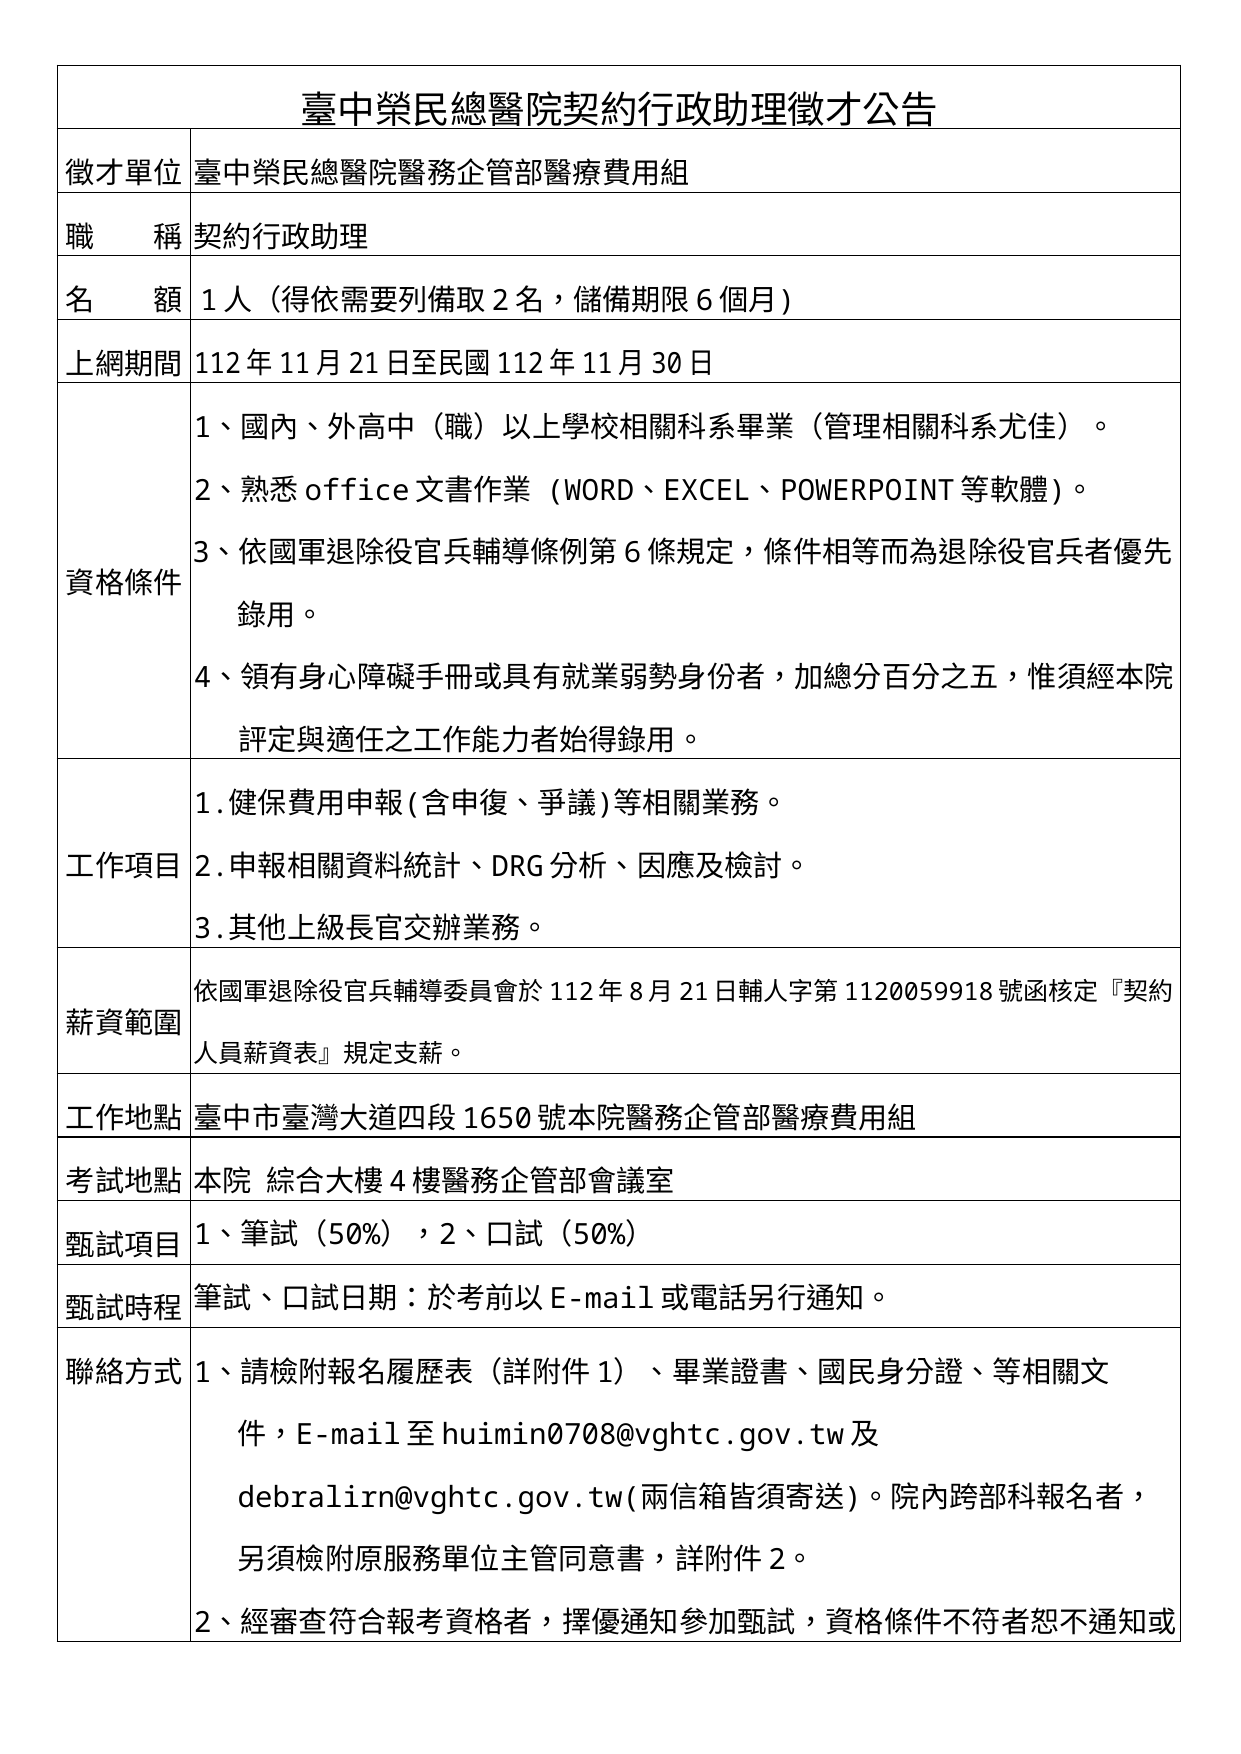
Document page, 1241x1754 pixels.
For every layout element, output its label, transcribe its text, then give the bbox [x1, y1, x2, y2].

table_header 臺中榮民總醫院契約行政助理徵才公告 [58, 66, 1180, 128]
table_cell 甄試項目 [58, 1201, 190, 1263]
table_cell 1人（得依需要列備取2名，儲備期限6個月) [191, 256, 1180, 319]
table_cell 工作地點 [58, 1074, 190, 1136]
table_cell 1、國內、外高中（職）以上學校相關科系畢業（管理相關科系尤佳）。 2、熟悉office文書作業 (WORD、EXCEL、POWERPOINT等軟體)。 3、依國軍退除役官兵輔導條例第6條規定，條件相等而為退除役官兵者優先錄用。 4、領有身心障礙手冊或具有就業弱勢身份者，加總分百分之五，惟須經本院評定與適任之工作能力者始得錄用。 [191, 383, 1180, 758]
table_cell 徵才單位 [58, 129, 190, 192]
table_cell 依國軍退除役官兵輔導委員會於112年8月21日輔人字第1120059918號函核定『契約人員薪資表』規定支薪。 [191, 948, 1180, 1073]
table_cell 聯絡方式 [58, 1328, 190, 1641]
table_cell 契約行政助理 [191, 193, 1180, 255]
table_cell 資格條件 [58, 383, 190, 758]
table_cell 1.健保費用申報(含申復、爭議)等相關業務。 2.申報相關資料統計、DRG分析、因應及檢討。 3.其他上級長官交辦業務。 [191, 759, 1180, 947]
table_cell 職 稱 [58, 193, 190, 255]
table_cell 1、筆試（50%），2、口試（50%） [191, 1201, 1180, 1263]
table_cell 名 額 [58, 256, 190, 319]
table_cell 1、請檢附報名履歷表（詳附件1）、畢業證書、國民身分證、等相關文件，E-mail至huimin0708@vghtc.gov.tw及debralirn@vghtc.gov.tw(兩信箱皆須寄送)。院內跨部科報名者，另須檢附原服務單位主管同意書，詳附件2。 2、經審查符合報考資格者，擇優通知參加甄試，資格條件不符者恕不通知或 [191, 1328, 1180, 1641]
table_cell 上網期間 [58, 320, 190, 382]
table_cell 考試地點 [58, 1138, 190, 1200]
table_cell 臺中榮民總醫院醫務企管部醫療費用組 [191, 129, 1180, 192]
table_cell 筆試、口試日期：於考前以E-mail或電話另行通知。 [191, 1265, 1180, 1327]
table_cell 臺中市臺灣大道四段1650號本院醫務企管部醫療費用組 [191, 1074, 1180, 1136]
table_cell 工作項目 [58, 759, 190, 947]
table_cell 甄試時程 [58, 1265, 190, 1327]
table_cell 本院 綜合大樓4樓醫務企管部會議室 [191, 1138, 1180, 1200]
table_cell 薪資範圍 [58, 948, 190, 1073]
table_cell 112年11月21日至民國112年11月30日 [191, 320, 1180, 382]
